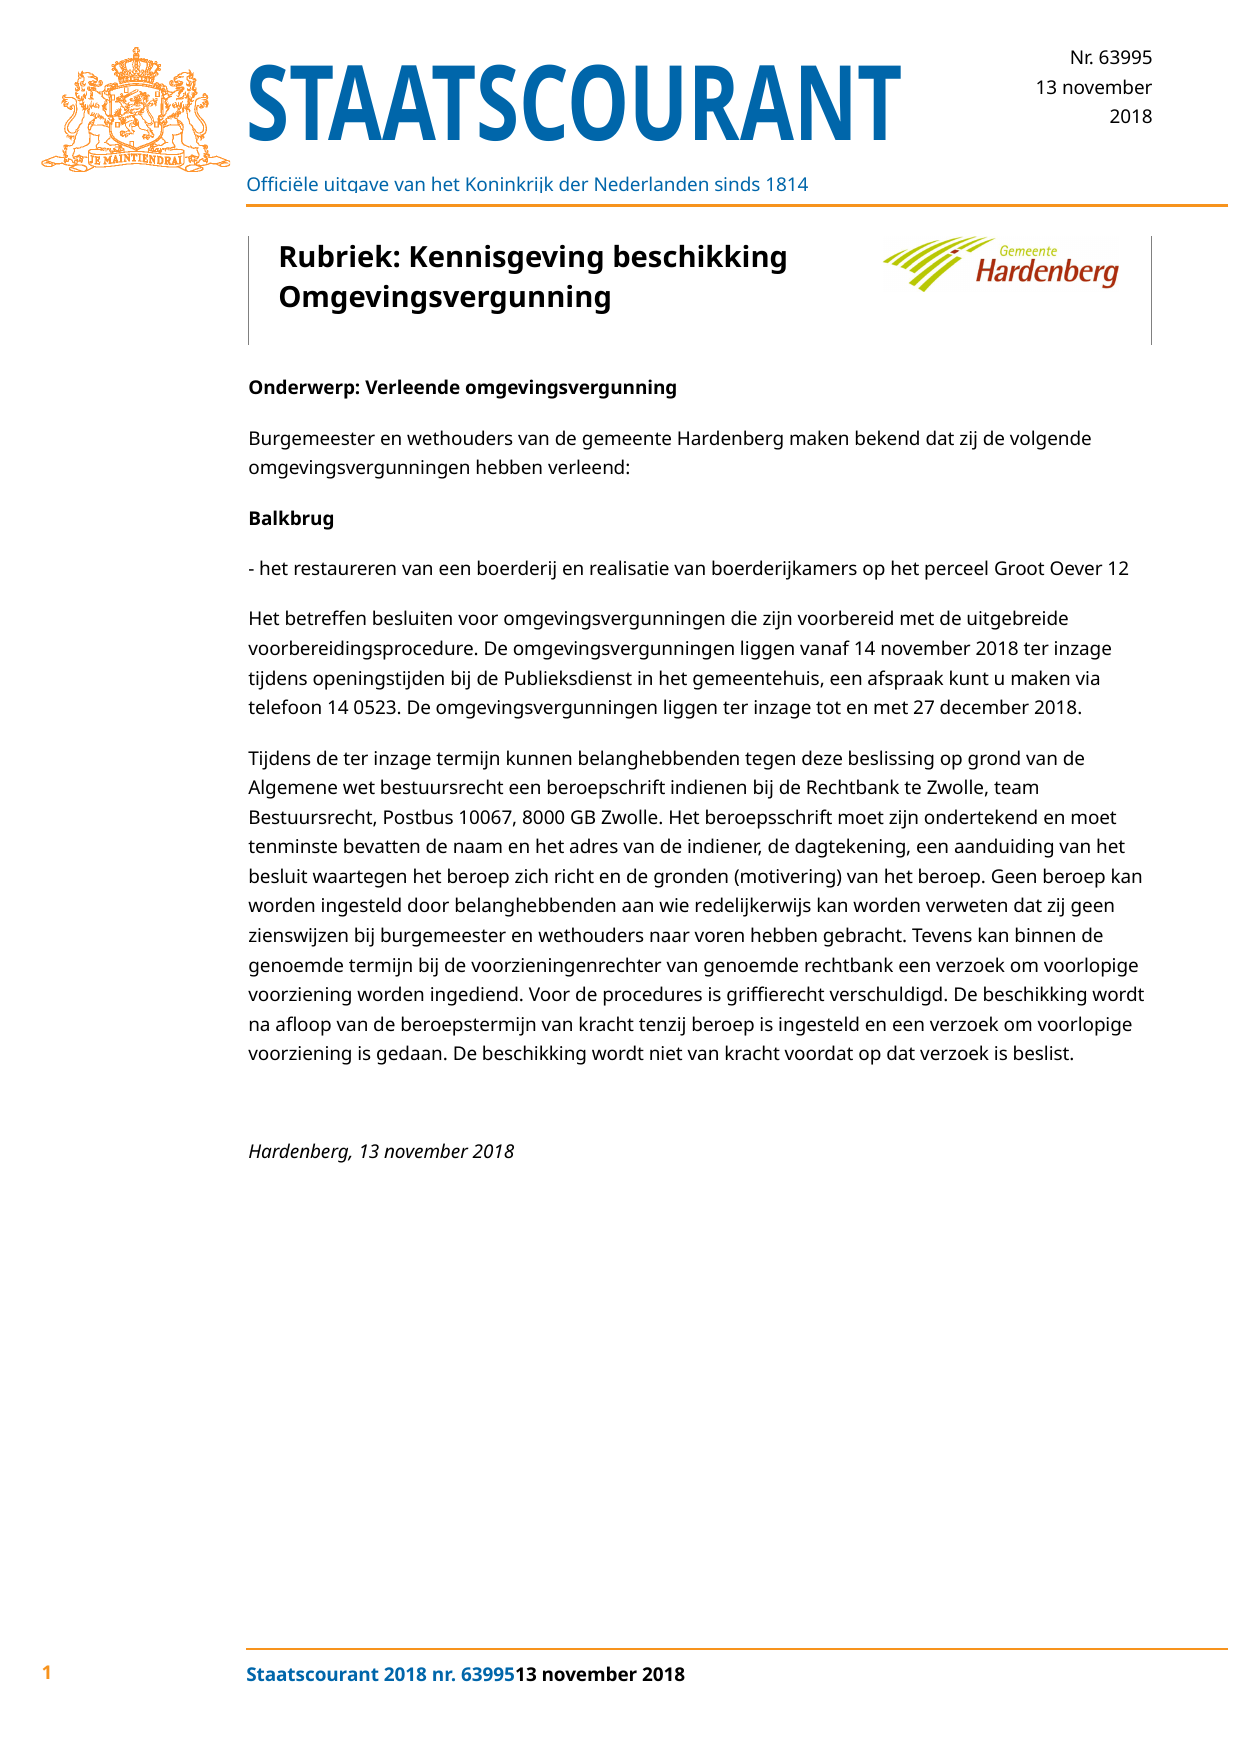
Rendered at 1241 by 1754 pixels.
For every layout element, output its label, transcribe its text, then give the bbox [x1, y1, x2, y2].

picture [882, 236, 1119, 292]
text Onderwerp: Verleende omgevingsvergunning [248, 374, 1152, 400]
text - het restaureren van een boerderij en realisatie van boerderijkamers op het perceel Groot Oever 12 [248, 555, 1152, 581]
picture [41, 47, 231, 172]
text Het betreffen besluiten voor omgevingsvergunningen die zijn voorbereid met de uitgebreide voorbereidingsprocedure. De omgevingsvergunningen liggen vanaf 14 november 2018 ter inzage tijdens openingstijden bij de Publieksdienst in het gemeentehuis, een afspraak kunt u maken via telefoon 14 0523. De omgevingsvergunningen liggen ter inzage tot en met 27 december 2018. [248, 606, 1152, 720]
text Hardenberg, 13 november 2018 [248, 1139, 1152, 1164]
text Burgemeester en wethouders van de gemeente Hardenberg maken bekend dat zij de volgende omgevingsvergunningen hebben verleend: [248, 425, 1152, 480]
table_header Rubriek: Kennisgeving beschikking Omgevingsvergunning [249, 236, 850, 345]
text Balkbrug [248, 505, 1152, 530]
table_header [850, 236, 1151, 345]
text Tijdens de ter inzage termijn kunnen belanghebbenden tegen deze beslissing op grond van de Algemene wet bestuursrecht een beroepschrift indienen bij de Rechtbank te Zwolle, team Bestuursrecht, Postbus 10067, 8000 GB Zwolle. Het beroepsschrift moet zijn ondertekend en moet tenminste bevatten de naam en het adres van de indiener, de dagtekening, een aanduiding van het besluit waartegen het beroep zich richt en de gronden (motivering) van het beroep. Geen beroep kan worden ingesteld door belanghebbenden aan wie redelijkerwijs kan worden verweten dat zij geen zienswijzen bij burgemeester en wethouders naar voren hebben gebracht. Tevens kan binnen de genoemde termijn bij de voorzieningenrechter van genoemde rechtbank een verzoek om voorlopige voorziening worden ingediend. Voor de procedures is griffierecht verschuldigd. De beschikking wordt na afloop van de beroepstermijn van kracht tenzij beroep is ingesteld en een verzoek om voorlopige voorziening is gedaan. De beschikking wordt niet van kracht voordat op dat verzoek is beslist. [248, 745, 1152, 1066]
